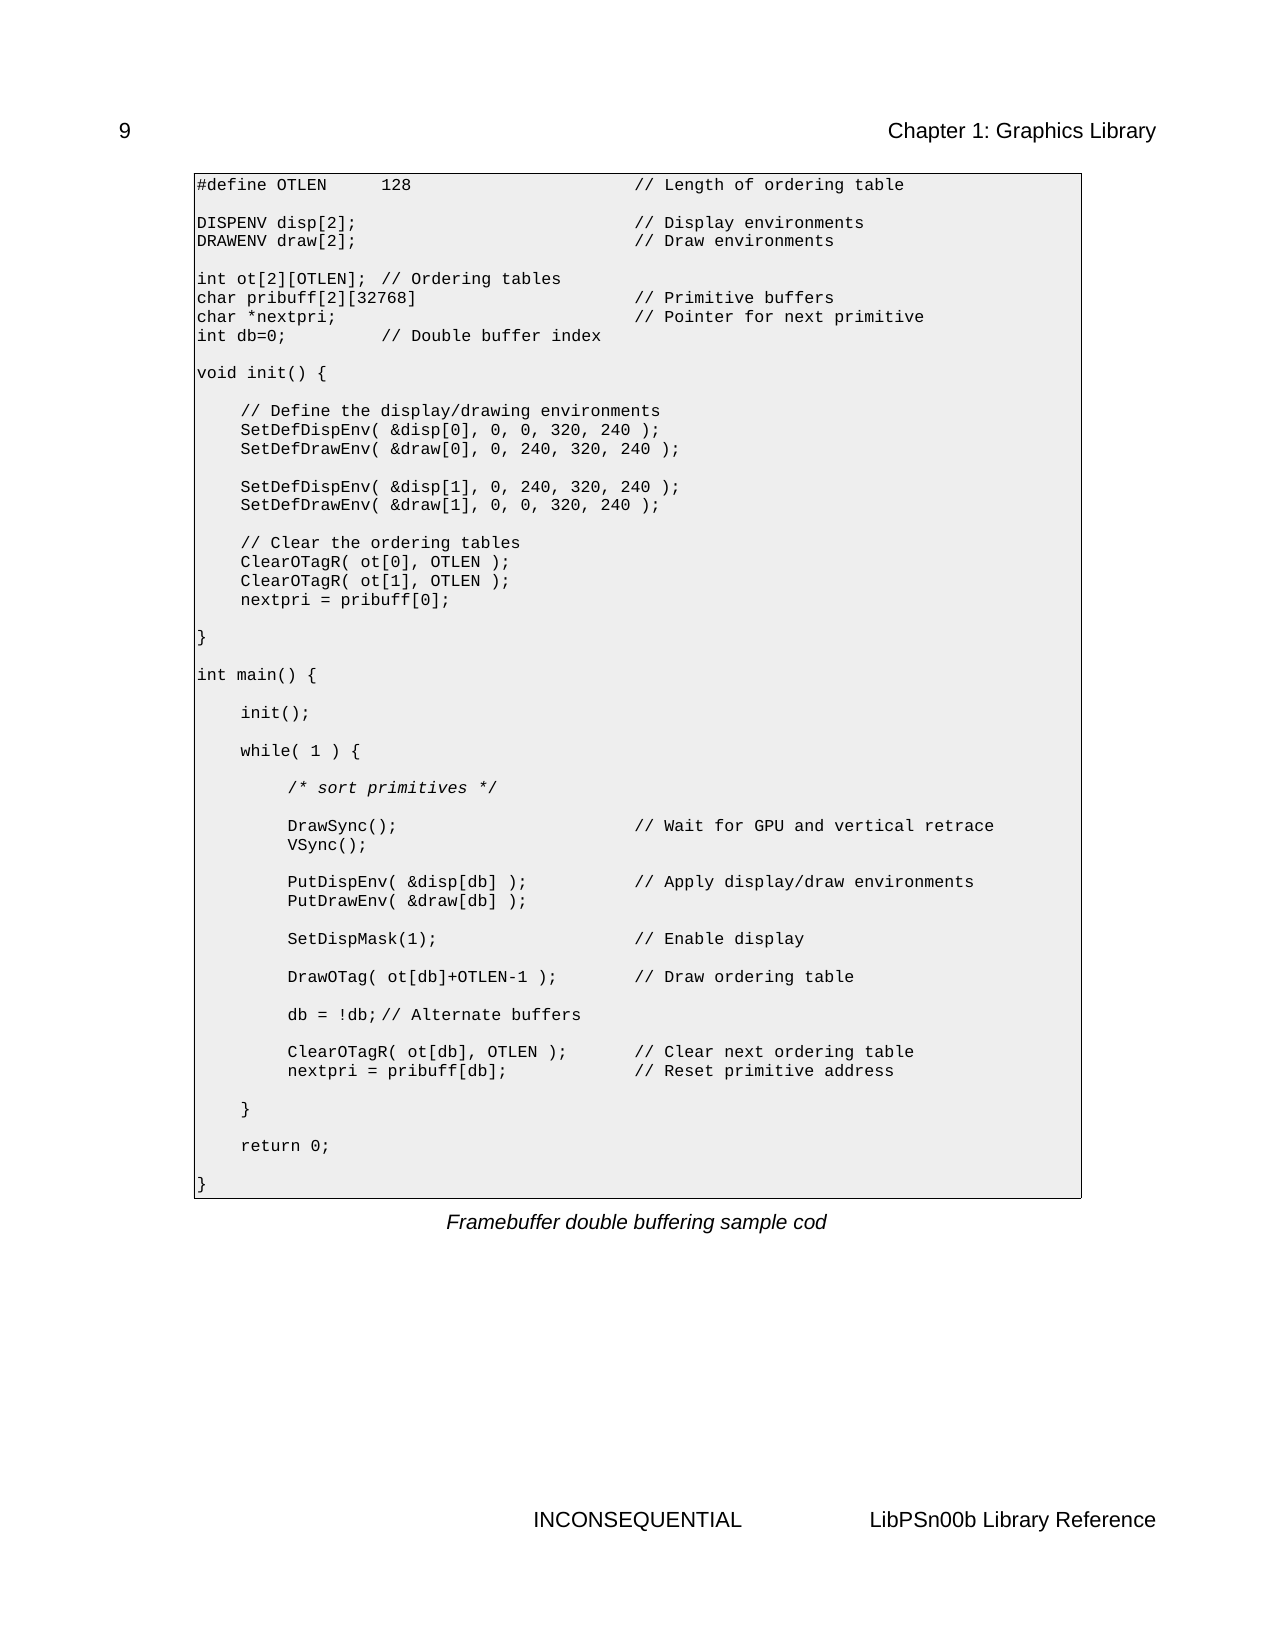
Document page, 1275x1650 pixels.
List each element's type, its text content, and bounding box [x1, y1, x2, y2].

text int db=0; // Double buffer index [195, 324, 1081, 343]
text #define OTLEN 128 // Length of ordering table [195, 174, 1081, 192]
text } [195, 1173, 1081, 1198]
text int main() { [195, 663, 1081, 682]
text Framebuffer double buffering sample cod [118, 1210, 1156, 1234]
text DrawSync(); // Wait for GPU and vertical retrace [195, 814, 1081, 833]
text return 0; [195, 1135, 1081, 1154]
text DISPENV disp[2]; // Display environments [195, 211, 1081, 230]
text ClearOTagR( ot[db], OTLEN ); // Clear next ordering table [195, 1041, 1081, 1059]
text char *nextpri; // Pointer for next primitive [195, 305, 1081, 324]
text SetDefDispEnv( &disp[1], 0, 240, 320, 240 ); [195, 475, 1081, 494]
text SetDefDrawEnv( &draw[1], 0, 0, 320, 240 ); [195, 494, 1081, 513]
text // Clear the ordering tables [195, 532, 1081, 550]
text int ot[2][OTLEN]; // Ordering tables [195, 268, 1081, 286]
text } [195, 1097, 1081, 1116]
text SetDispMask(1); // Enable display [195, 927, 1081, 946]
text void init() { [195, 362, 1081, 381]
text VSync(); [195, 833, 1081, 852]
text PutDispEnv( &disp[db] ); // Apply display/draw environments [195, 871, 1081, 890]
text ClearOTagR( ot[0], OTLEN ); [195, 550, 1081, 569]
text while( 1 ) { [195, 739, 1081, 758]
text init(); [195, 701, 1081, 720]
text PutDrawEnv( &draw[db] ); [195, 890, 1081, 909]
text SetDefDrawEnv( &draw[0], 0, 240, 320, 240 ); [195, 437, 1081, 456]
text } [195, 626, 1081, 645]
text DRAWENV draw[2]; // Draw environments [195, 230, 1081, 249]
text nextpri = pribuff[0]; [195, 588, 1081, 607]
text db = !db; // Alternate buffers [195, 1003, 1081, 1022]
text nextpri = pribuff[db]; // Reset primitive address [195, 1059, 1081, 1078]
text /* sort primitives */ [195, 777, 1081, 796]
text ClearOTagR( ot[1], OTLEN ); [195, 569, 1081, 588]
text DrawOTag( ot[db]+OTLEN-1 ); // Draw ordering table [195, 965, 1081, 984]
text // Define the display/drawing environments [195, 399, 1081, 418]
text char pribuff[2][32768] // Primitive buffers [195, 286, 1081, 305]
text SetDefDispEnv( &disp[0], 0, 0, 320, 240 ); [195, 418, 1081, 437]
